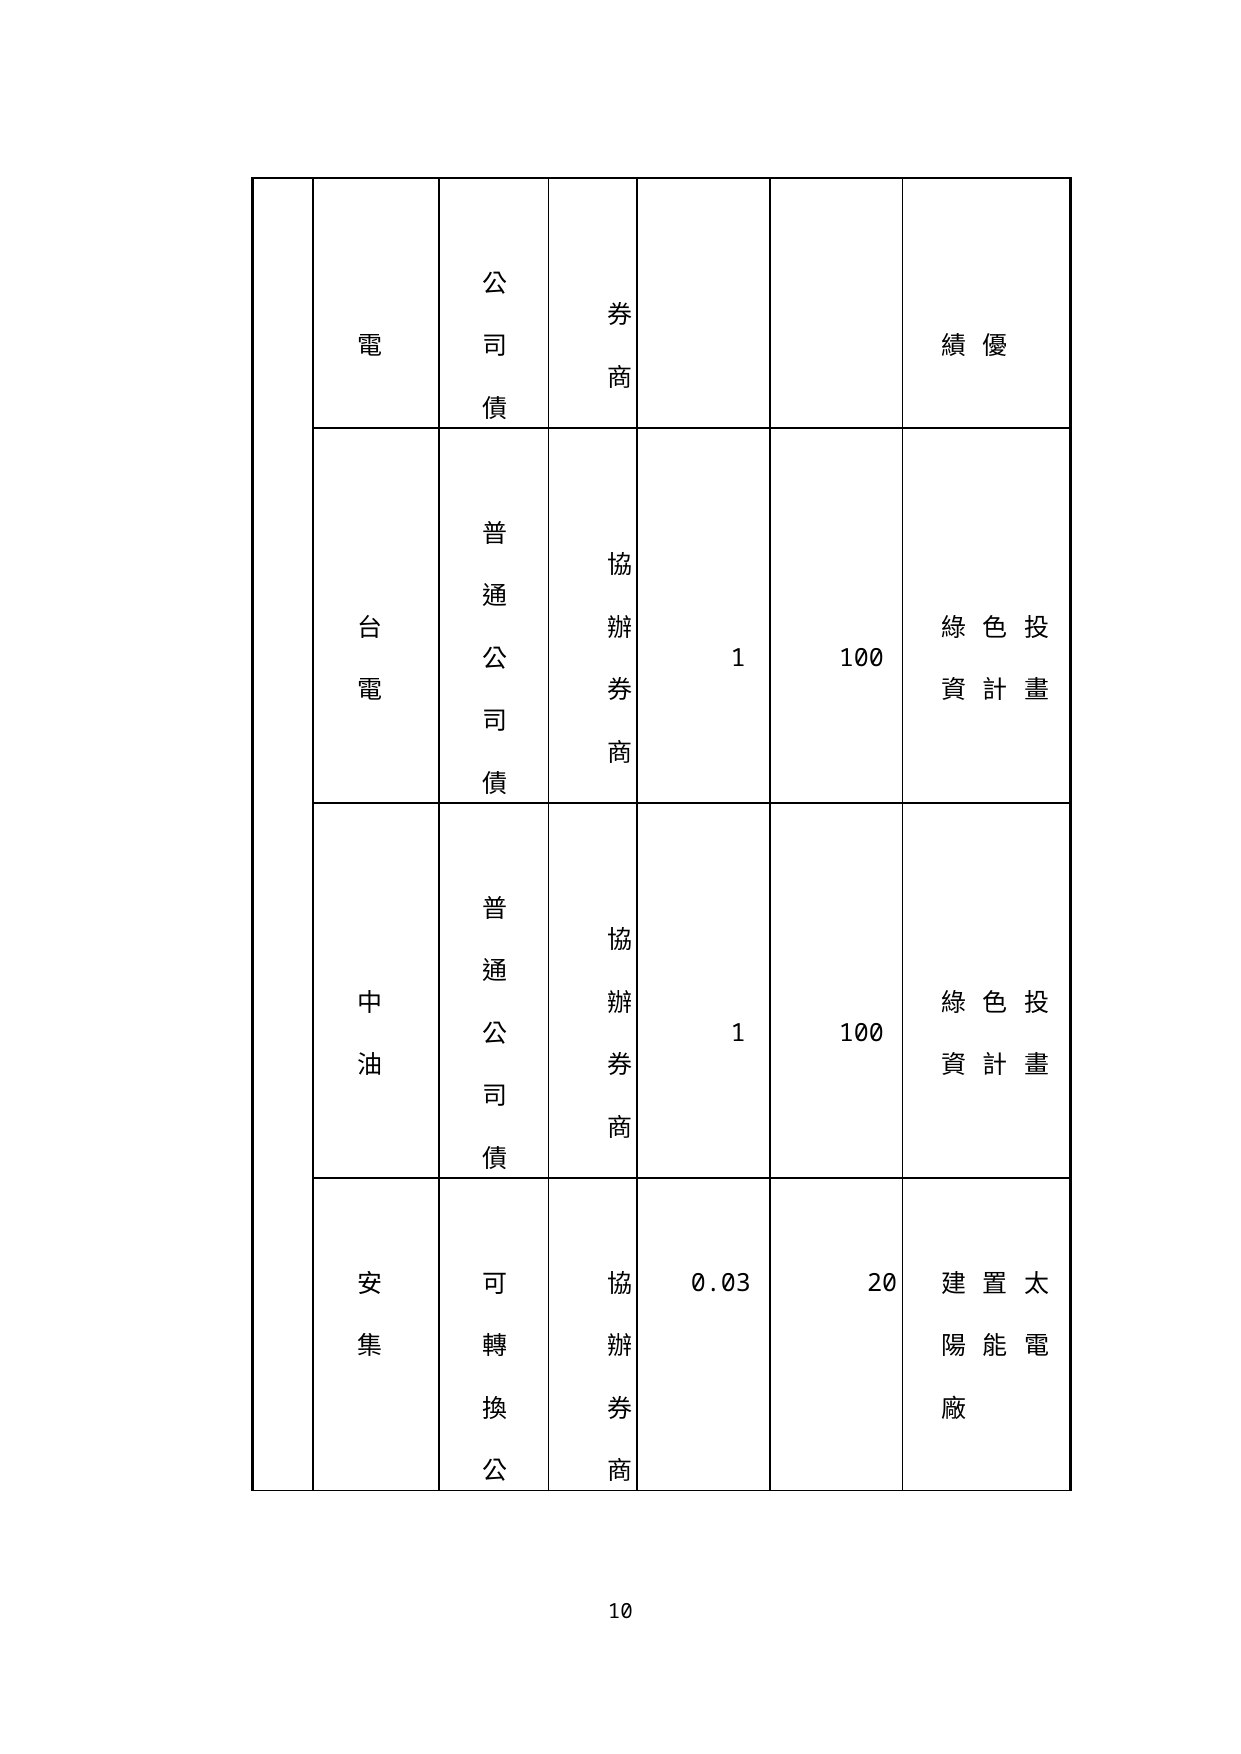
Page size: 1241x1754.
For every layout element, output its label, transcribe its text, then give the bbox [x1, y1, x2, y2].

table_cell 公司債 [440, 179, 548, 427]
table_cell 綠色投資計畫 [903, 804, 1069, 1177]
table_cell 100 [771, 429, 902, 802]
table_cell 台電 [314, 429, 438, 802]
table_cell 普通公司債 [440, 804, 548, 1177]
table_cell 1 [638, 804, 769, 1177]
table_cell 綠色投資計畫 [903, 429, 1069, 802]
table_cell 協辦券商 [549, 429, 636, 802]
table_cell 電 [314, 179, 438, 427]
table_cell 100 [771, 804, 902, 1177]
table_cell 可轉換公 [440, 1179, 548, 1490]
table_cell [771, 179, 902, 427]
table_cell 協辦券商 [549, 1179, 636, 1490]
table_cell [638, 179, 769, 427]
table_cell 協辦券商 [549, 804, 636, 1177]
table_cell 普通公司債 [440, 429, 548, 802]
table_cell 0.03 [638, 1179, 769, 1490]
table_cell 券商 [549, 179, 636, 427]
table_cell [254, 179, 312, 1490]
table_cell 建置太陽能電廠 [903, 1179, 1069, 1490]
table_cell 1 [638, 429, 769, 802]
table_cell 20 [771, 1179, 902, 1490]
table_cell 安集 [314, 1179, 438, 1490]
table_cell 績優 [903, 179, 1069, 427]
table_cell 中油 [314, 804, 438, 1177]
